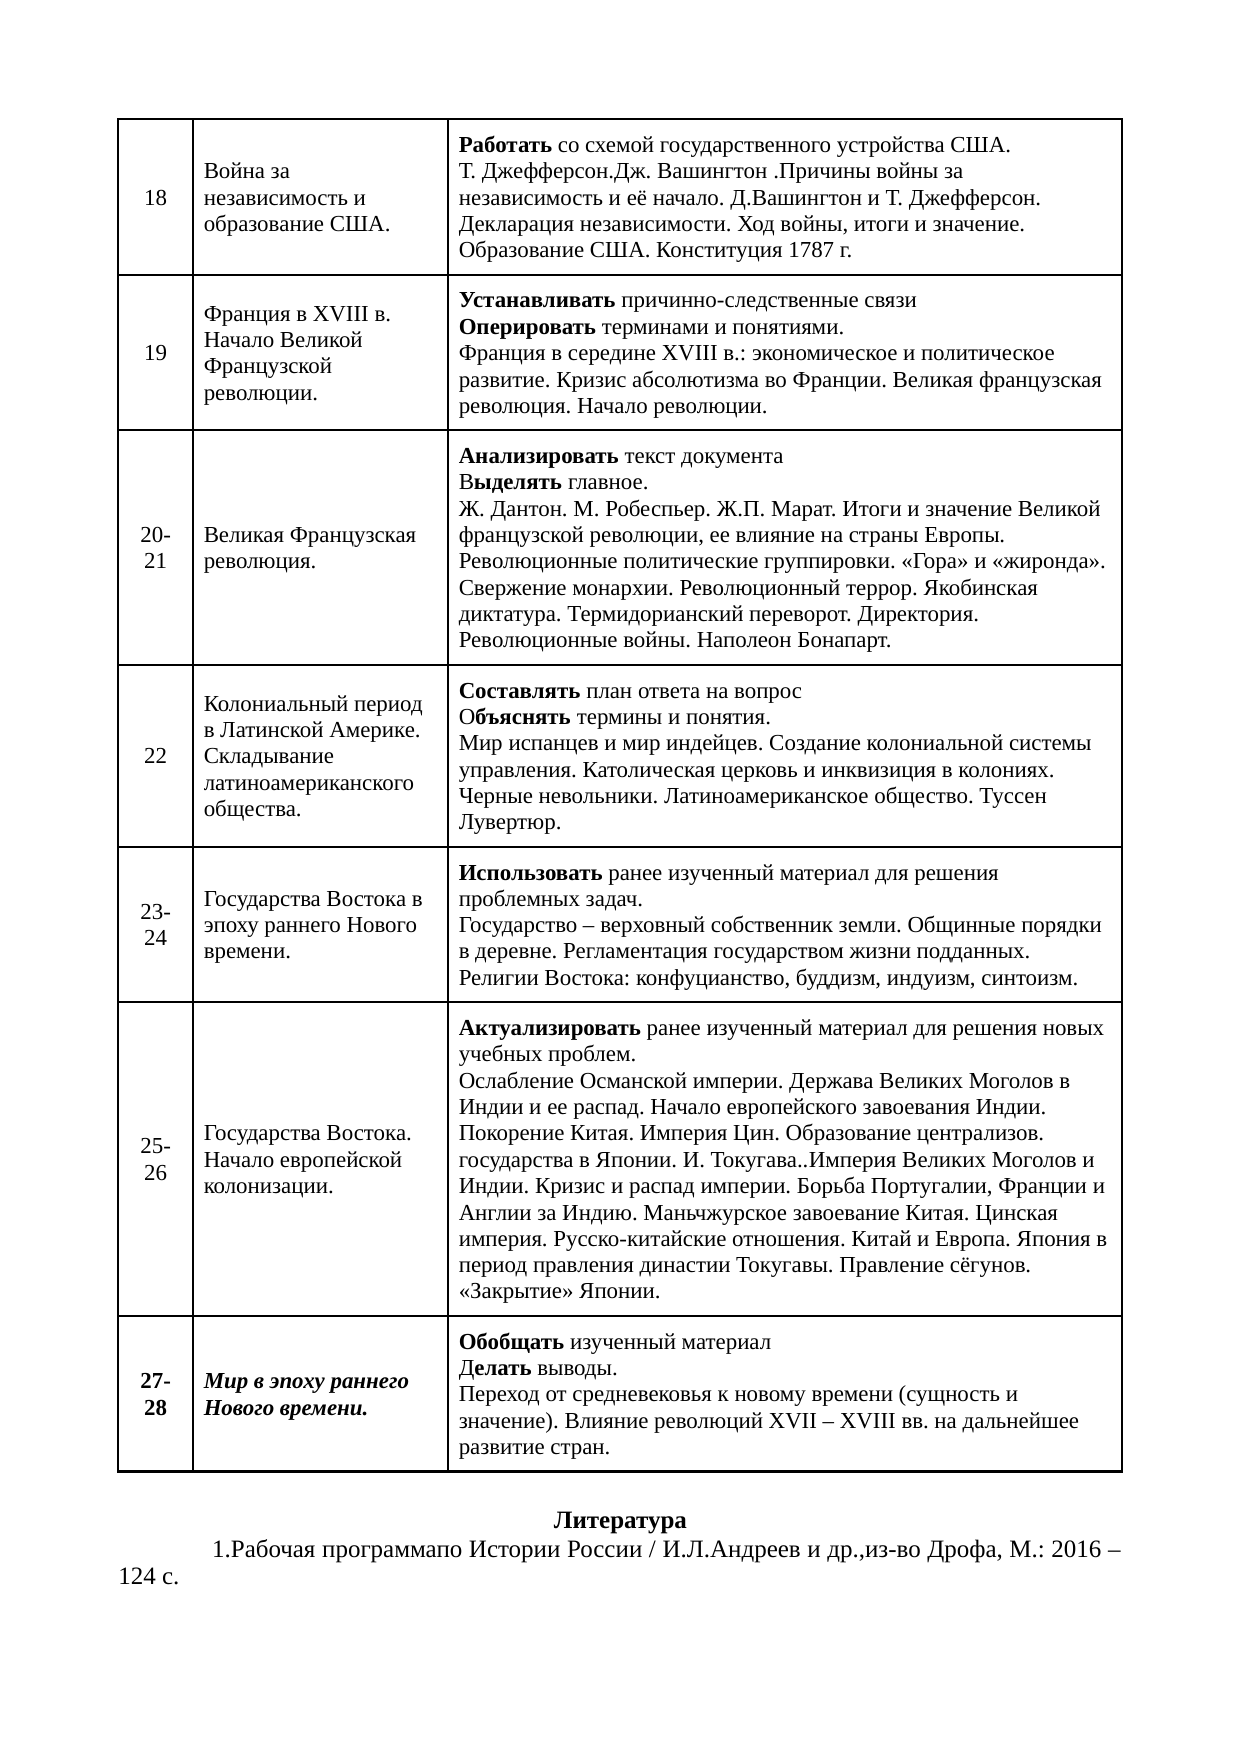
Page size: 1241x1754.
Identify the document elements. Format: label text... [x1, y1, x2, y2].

table_cell Государства Востока в эпоху раннего Нового времени. [194, 848, 447, 1001]
list Рабочая программапо Истории России / И.Л.Андреев и др.,из-во Дрофа, М.: 2016 – 124 с. [118, 1534, 1122, 1590]
table_cell 23-24 [119, 848, 192, 1001]
table_cell 19 [119, 276, 192, 429]
table_cell Составлять план ответа на вопрос Объяснять термины и понятия. Мир испанцев и мир индейцев. Создание колониальной системы управления. Католическая церковь и инквизиция в колониях. Черные невольники. Латиноамериканское общество. Туссен Лувертюр. [449, 666, 1121, 846]
table_cell 18 [119, 120, 192, 274]
text Литература [118, 1505, 1122, 1534]
table_cell Устанавливать причинно-следственные связи Оперировать терминами и понятиями. Франция в середине XVIII в.: экономическое и политическое развитие. Кризис абсолютизма во Франции. Великая французская революция. Начало революции. [449, 276, 1121, 429]
table_cell Франция в XVIII в. Начало Великой Французской революции. [194, 276, 447, 429]
table_cell Обобщать изученный материал Делать выводы. Переход от средневековья к новому времени (сущность и значение). Влияние революций XVII – XVIII вв. на дальнейшее развитие стран. [449, 1317, 1121, 1470]
table_cell 22 [119, 666, 192, 846]
table_cell Великая Французская революция. [194, 431, 447, 664]
table_cell 20-21 [119, 431, 192, 664]
table_cell 25-26 [119, 1003, 192, 1315]
table_cell Война за независимость и образование США. [194, 120, 447, 274]
table_cell Государства Востока. Начало европейской колонизации. [194, 1003, 447, 1315]
table_cell Использовать ранее изученный материал для решения проблемных задач. Государство – верховный собственник земли. Общинные порядки в деревне. Регламентация государством жизни подданных. Религии Востока: конфуцианство, буддизм, индуизм, синтоизм. [449, 848, 1121, 1001]
table_cell Анализировать текст документа Выделять главное. Ж. Дантон. М. Робеспьер. Ж.П. Марат. Итоги и значение Великой французской революции, ее влияние на страны Европы. Революционные политические группировки. «Гора» и «жиронда». Свержение монархии. Революционный террор. Якобинская диктатура. Термидорианский переворот. Директория. Революционные войны. Наполеон Бонапарт. [449, 431, 1121, 664]
table_cell Работать со схемой государственного устройства США. Т. Джефферсон.Дж. Вашингтон .Причины войны за независимость и её начало. Д.Вашингтон и Т. Джефферсон. Декларация независимости. Ход войны, итоги и значение. Образование США. Конституция 1787 г. [449, 120, 1121, 274]
table_cell Актуализировать ранее изученный материал для решения новых учебных проблем. Ослабление Османской империи. Держава Великих Моголов в Индии и ее распад. Начало европейского завоевания Индии. Покорение Китая. Империя Цин. Образование централизов. государства в Японии. И. Токугава..Империя Великих Моголов и Индии. Кризис и распад империи. Борьба Португалии, Франции и Англии за Индию. Маньчжурское завоевание Китая. Цинская империя. Русско-китайские отношения. Китай и Европа. Япония в период правления династии Токугавы. Правление сёгунов. «Закрытие» Японии. [449, 1003, 1121, 1315]
table_cell Мир в эпоху раннего Нового времени. [194, 1317, 447, 1470]
table_cell Колониальный период в Латинской Америке. Складывание латиноамериканского общества. [194, 666, 447, 846]
table_cell 27-28 [119, 1317, 192, 1470]
